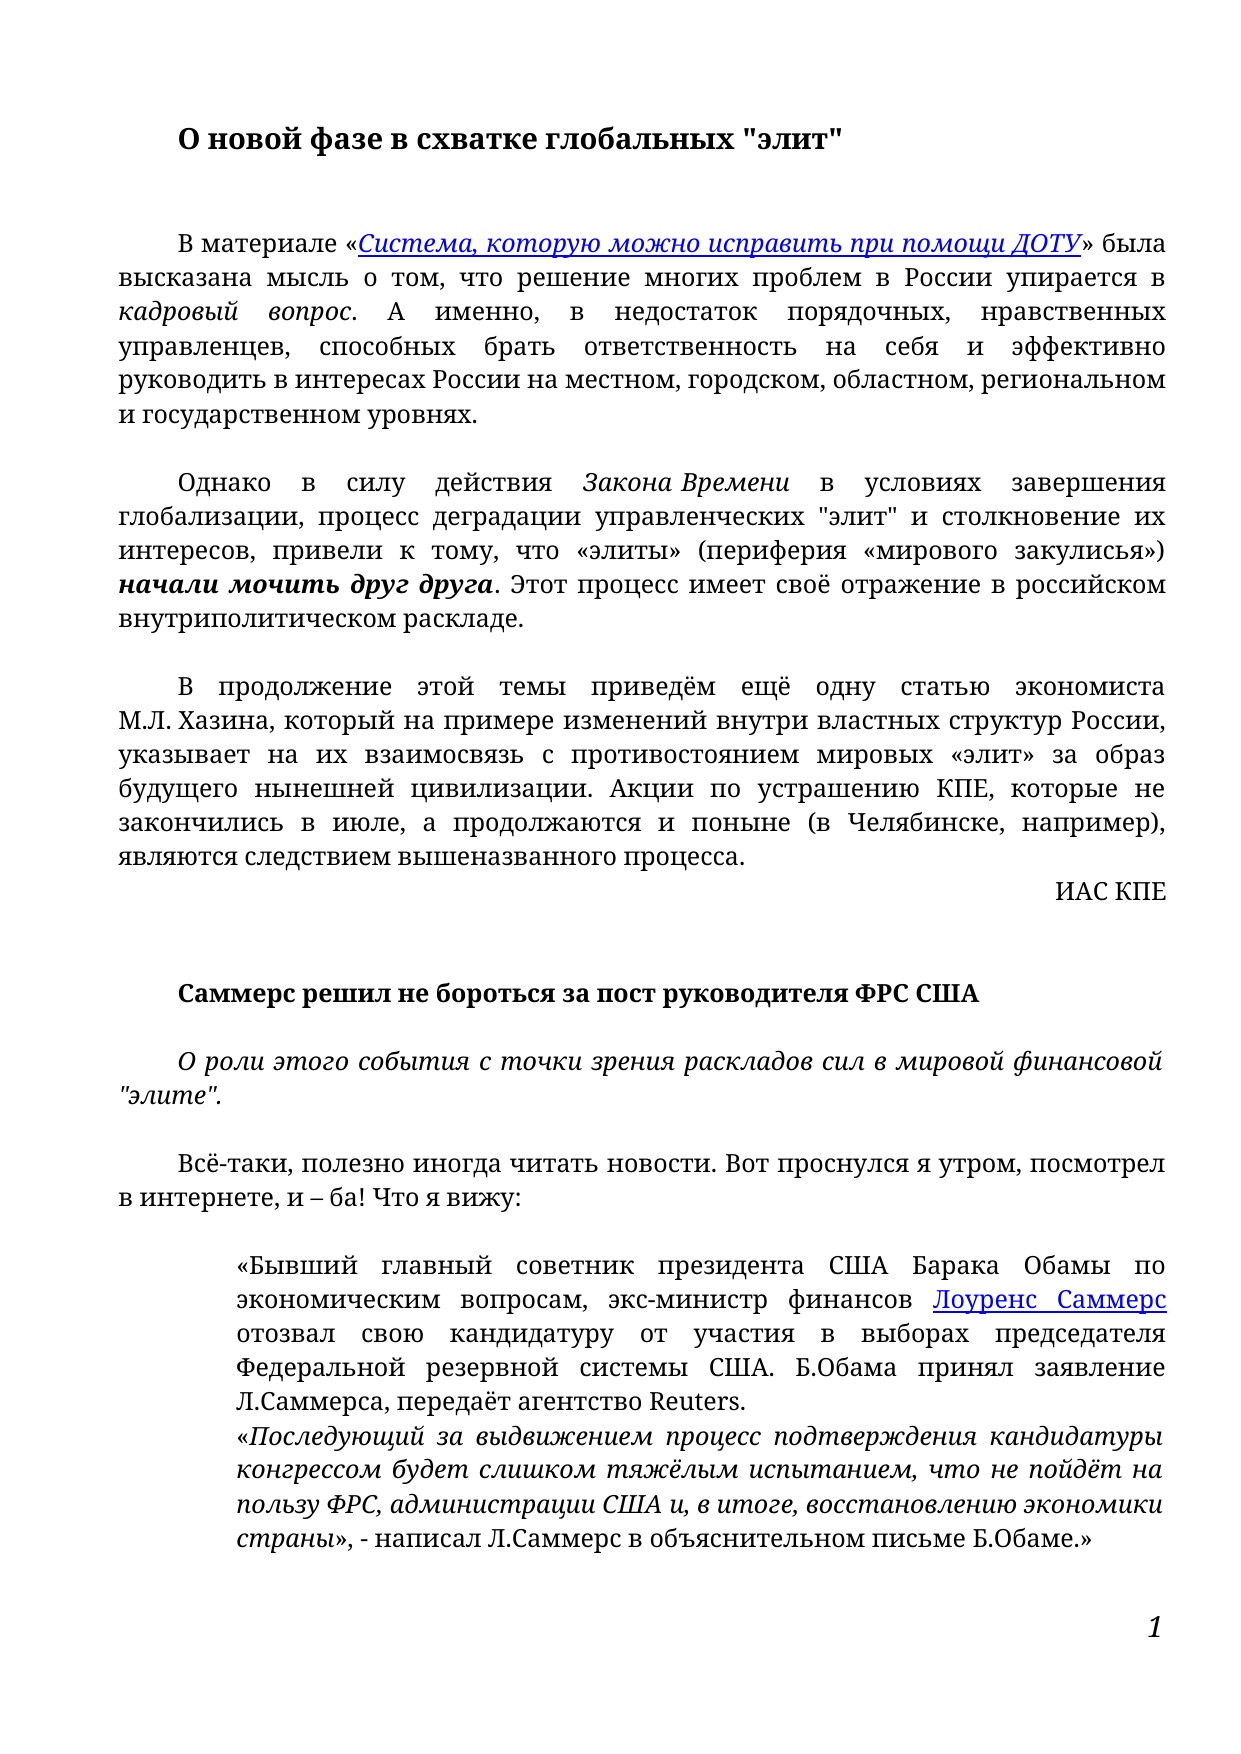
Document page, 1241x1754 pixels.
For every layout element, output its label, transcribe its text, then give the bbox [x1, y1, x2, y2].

text ИАС КПЕ [118, 873, 1167, 907]
text «Бывший главный советник президента США Барака Обамы по экономическим вопросам, экс-министр финансов Лоуренс Саммерс отозвал свою кандидатуру от участия в выборах председателя Федеральной резервной системы США. Б.Обама принял заявление Л.Саммерса, передаёт агентство Reuters. [236, 1248, 1167, 1418]
text Однако в силу действия Закона Времени в условиях завершения глобализации, процесс деградации управленческих "элит" и столкновение их интересов, привели к тому, что «элиты» (периферия «мирового закулисья») начали мочить друг друга. Этот процесс имеет своё отражение в российском внутриполитическом раскладе. [118, 464, 1167, 635]
text В продолжение этой темы приведём ещё одну статью экономиста М.Л. Хазина, который на примере изменений внутри властных структур России, указывает на их взаимосвязь с противостоянием мировых «элит» за образ будущего нынешней цивилизации. Акции по устрашению КПЕ, которые не закончились в июле, а продолжаются и поныне (в Челябинске, например), являются следствием вышеназванного процесса. [118, 669, 1167, 873]
text «Последующий за выдвижением процесс подтверждения кандидатуры конгрессом будет слишком тяжёлым испытанием, что не пойдёт на пользу ФРС, администрации США и, в итоге, восстановлению экономики страны», - написал Л.Саммерс в объяснительном письме Б.Обаме.» [236, 1418, 1167, 1554]
text В материале «Система, которую можно исправить при помощи ДОТУ» была высказана мысль о том, что решение многих проблем в России упирается в кадровый вопрос. А именно, в недостаток порядочных, нравственных управленцев, способных брать ответственность на себя и эффективно руководить в интересах России на местном, городском, областном, региональном и государственном уровнях. [118, 226, 1167, 430]
text Саммерс решил не бороться за пост руководителя ФРС США [118, 975, 1167, 1009]
text О новой фазе в схватке глобальных "элит" [118, 118, 1167, 158]
text О роли этого события с точки зрения раскладов сил в мировой финансовой "элите". [118, 1043, 1167, 1112]
text Всё-таки, полезно иногда читать новости. Вот проснулся я утром, посмотрел в интернете, и – ба! Что я вижу: [118, 1146, 1167, 1214]
